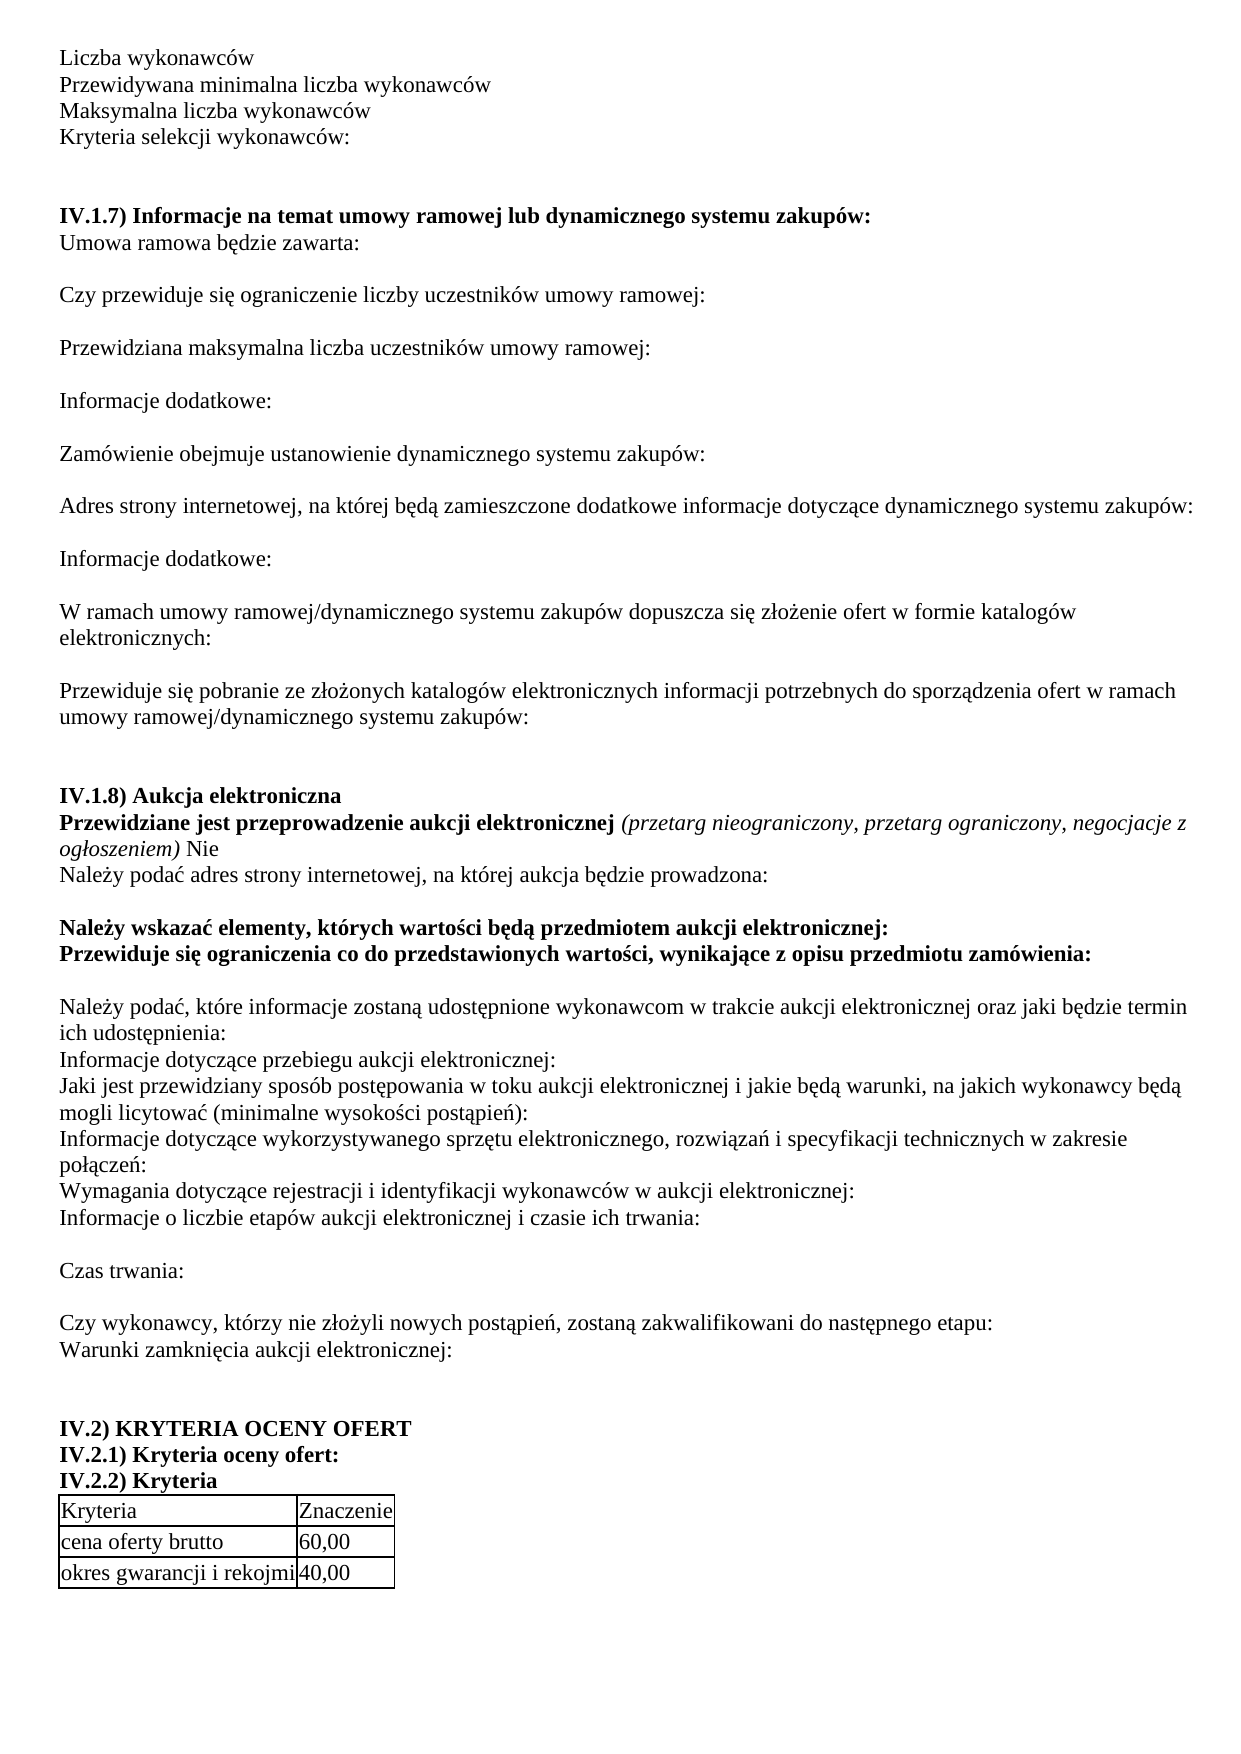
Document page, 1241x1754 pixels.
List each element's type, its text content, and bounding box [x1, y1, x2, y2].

table_cell 40,00 [298, 1558, 394, 1587]
table_header Kryteria [60, 1496, 296, 1525]
text IV.2) KRYTERIA OCENY OFERT IV.2.1) Kryteria oceny ofert: IV.2.2) Kryteria [59, 1388, 1211, 1494]
text IV.1.7) Informacje na temat umowy ramowej lub dynamicznego systemu zakupów: [59, 176, 1211, 229]
table_header Znaczenie [298, 1496, 394, 1525]
text Umowa ramowa będzie zawarta: Czy przewiduje się ograniczenie liczby uczestników umowy ramowej: Przewidziana maksymalna liczba uczestników umowy ramowej: Informacje dodatkowe: Zamówienie obejmuje ustanowienie dynamicznego systemu zakupów: Adres strony internetowej, na której będą zamieszczone dodatkowe informacje dotyczące dynamicznego systemu zakupów: Informacje dodatkowe: W ramach umowy ramowej/dynamicznego systemu zakupów dopuszcza się złożenie ofert w formie katalogów elektronicznych: Przewiduje się pobranie ze złożonych katalogów elektronicznych informacji potrzebnych do sporządzenia ofert w ramach umowy ramowej/dynamicznego systemu zakupów: [59, 229, 1211, 756]
text Czas trwania: Czy wykonawcy, którzy nie złożyli nowych postąpień, zostaną zakwalifikowani do następnego etapu: Warunki zamknięcia aukcji elektronicznej: [59, 1230, 1211, 1388]
text Liczba wykonawców Przewidywana minimalna liczba wykonawców Maksymalna liczba wykonawców Kryteria selekcji wykonawców: [59, 44, 1211, 176]
table_cell cena oferty brutto [60, 1527, 296, 1556]
text IV.1.8) Aukcja elektroniczna Przewidziane jest przeprowadzenie aukcji elektronicznej (przetarg nieograniczony, przetarg ograniczony, negocjacje z ogłoszeniem) Nie Należy podać adres strony internetowej, na której aukcja będzie prowadzona: Należy wskazać elementy, których wartości będą przedmiotem aukcji elektronicznej: Przewiduje się ograniczenia co do przedstawionych wartości, wynikające z opisu przedmiotu zamówienia: Należy podać, które informacje zostaną udostępnione wykonawcom w trakcie aukcji elektronicznej oraz jaki będzie termin ich udostępnienia: Informacje dotyczące przebiegu aukcji elektronicznej: Jaki jest przewidziany sposób postępowania w toku aukcji elektronicznej i jakie będą warunki, na jakich wykonawcy będą mogli licytować (minimalne wysokości postąpień): Informacje dotyczące wykorzystywanego sprzętu elektronicznego, rozwiązań i specyfikacji technicznych w zakresie połączeń: Wymagania dotyczące rejestracji i identyfikacji wykonawców w aukcji elektronicznej: Informacje o liczbie etapów aukcji elektronicznej i czasie ich trwania: [59, 756, 1211, 1230]
table_cell okres gwarancji i rekojmi [60, 1558, 296, 1587]
table_cell 60,00 [298, 1527, 394, 1556]
